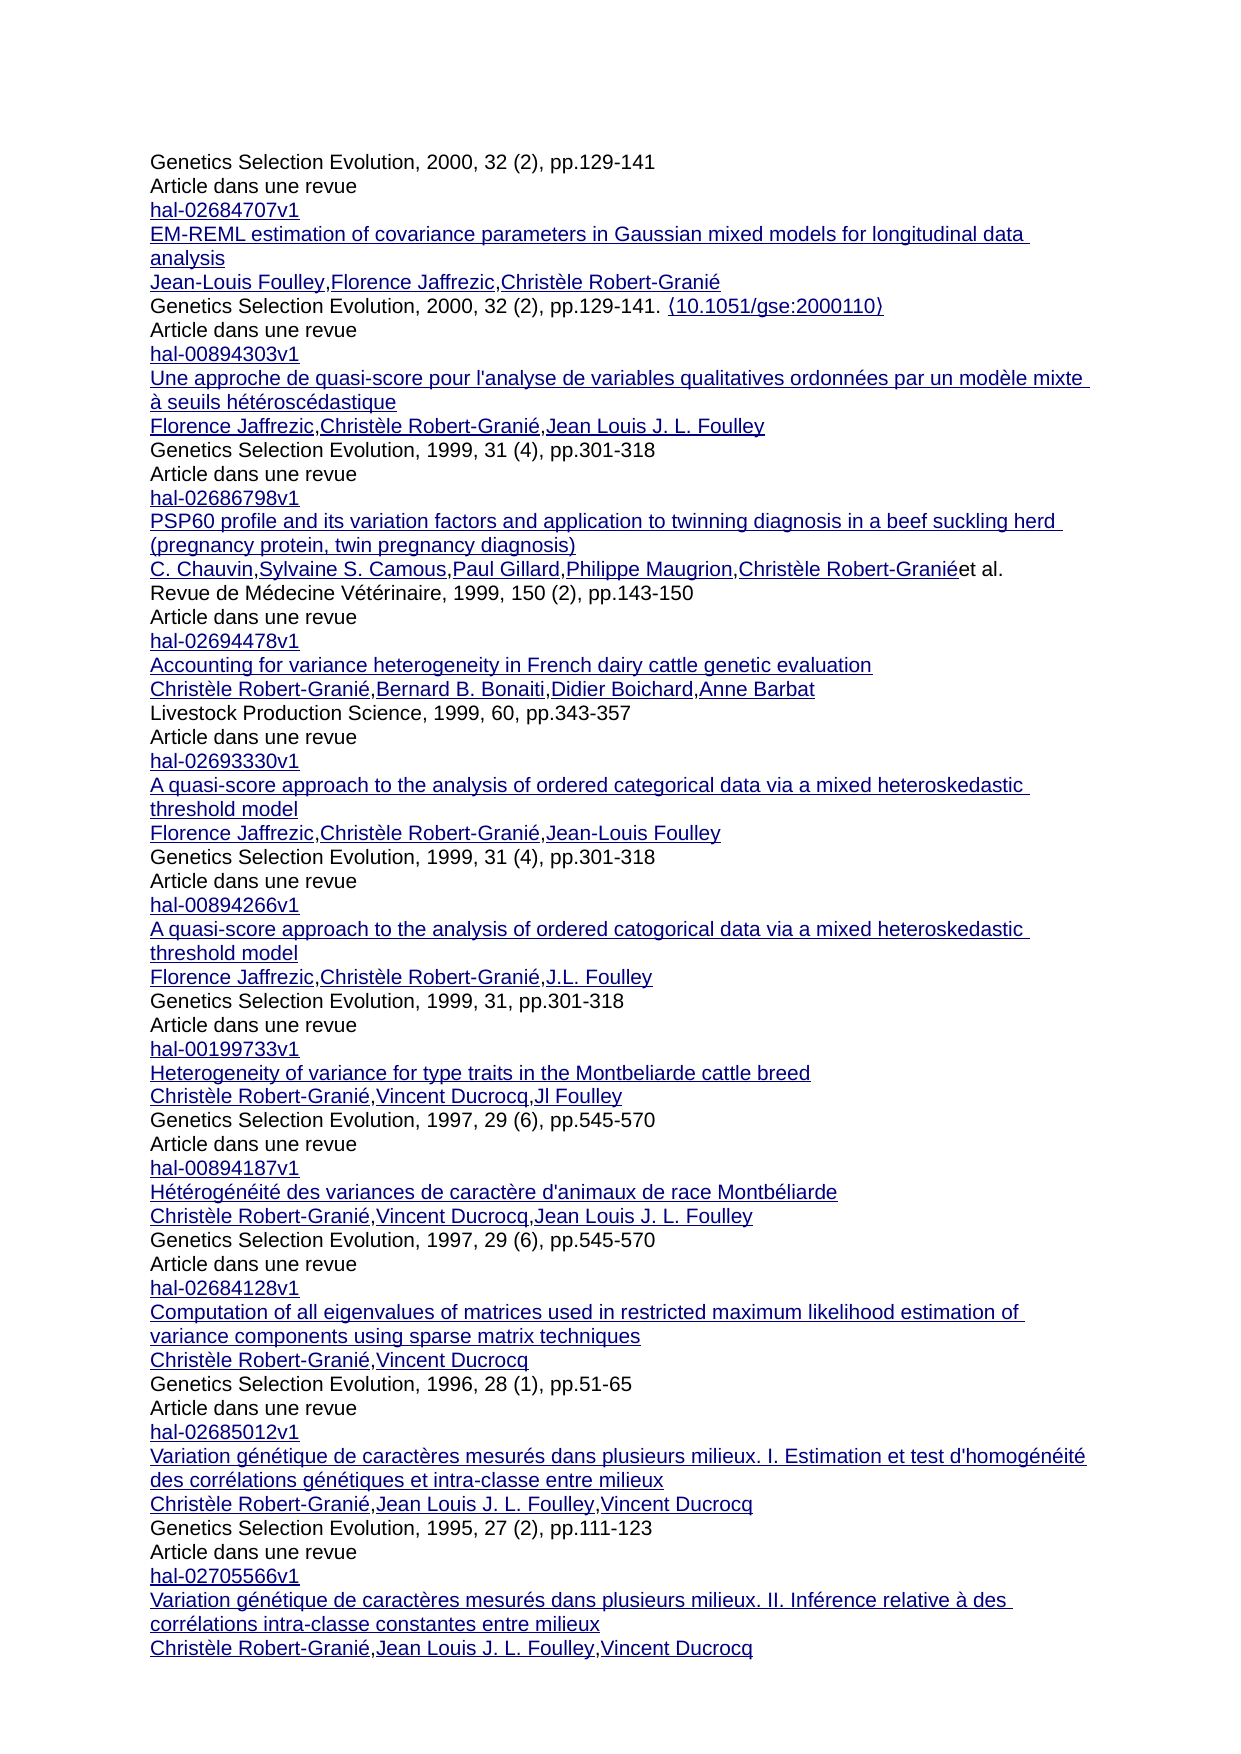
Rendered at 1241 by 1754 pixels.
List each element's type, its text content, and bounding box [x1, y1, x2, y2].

table_cell A quasi-score approach to the analysis of ordered catogorical data via a mixed heteroskedastic threshold model Florence Jaffrezic,Christèle Robert-Granié,J.L. Foulley Genetics Selection Evolution, 1999, 31, pp.301-318 Article dans une revue hal-00199733v1 [150, 917, 1090, 1060]
table_cell Heterogeneity of variance for type traits in the Montbeliarde cattle breed Christèle Robert-Granié,Vincent Ducrocq,Jl Foulley Genetics Selection Evolution, 1997, 29 (6), pp.545-570 Article dans une revue hal-00894187v1 [150, 1060, 1090, 1180]
table_cell Hétérogénéité des variances de caractère d'animaux de race Montbéliarde Christèle Robert-Granié,Vincent Ducrocq,Jean Louis J. L. Foulley Genetics Selection Evolution, 1997, 29 (6), pp.545-570 Article dans une revue hal-02684128v1 [150, 1180, 1090, 1300]
table_cell EM-REML estimation of covariance parameters in Gaussian mixed models for longitudinal data analysis Jean-Louis Foulley,Florence Jaffrezic,Christèle Robert-Granié Genetics Selection Evolution, 2000, 32 (2), pp.129-141. ⟨10.1051/gse:2000110⟩ Article dans une revue hal-00894303v1 [150, 222, 1090, 366]
table_cell Variation génétique de caractères mesurés dans plusieurs milieux. I. Estimation et test d'homogénéité des corrélations génétiques et intra-classe entre milieux Christèle Robert-Granié,Jean Louis J. L. Foulley,Vincent Ducrocq Genetics Selection Evolution, 1995, 27 (2), pp.111-123 Article dans une revue hal-02705566v1 [150, 1444, 1090, 1587]
table_cell Une approche de quasi-score pour l'analyse de variables qualitatives ordonnées par un modèle mixte [150, 366, 1090, 387]
table_cell Computation of all eigenvalues of matrices used in restricted maximum likelihood estimation of variance components using sparse matrix techniques Christèle Robert-Granié,Vincent Ducrocq Genetics Selection Evolution, 1996, 28 (1), pp.51-65 Article dans une revue hal-02685012v1 [150, 1300, 1090, 1444]
table_cell PSP60 profile and its variation factors and application to twinning diagnosis in a beef suckling herd (pregnancy protein, twin pregnancy diagnosis) C. Chauvin,Sylvaine S. Camous,Paul Gillard,Philippe Maugrion,Christèle Robert-Graniéet al. Revue de Médecine Vétérinaire, 1999, 150 (2), pp.143-150 Article dans une revue hal-02694478v1 [150, 509, 1090, 653]
table_cell Variation génétique de caractères mesurés dans plusieurs milieux. II. Inférence relative à des corrélations intra-classe constantes entre milieux Christèle Robert-Granié,Jean Louis J. L. Foulley,Vincent Ducrocq [150, 1588, 1090, 1659]
table_cell Genetics Selection Evolution, 2000, 32 (2), pp.129-141 Article dans une revue hal-02684707v1 [150, 150, 1090, 222]
table_cell Accounting for variance heterogeneity in French dairy cattle genetic evaluation Christèle Robert-Granié,Bernard B. Bonaiti,Didier Boichard,Anne Barbat Livestock Production Science, 1999, 60, pp.343-357 Article dans une revue hal-02693330v1 [150, 653, 1090, 773]
table_cell A quasi-score approach to the analysis of ordered categorical data via a mixed heteroskedastic threshold model Florence Jaffrezic,Christèle Robert-Granié,Jean-Louis Foulley Genetics Selection Evolution, 1999, 31 (4), pp.301-318 Article dans une revue hal-00894266v1 [150, 773, 1090, 917]
table_cell à seuils hétéroscédastique Florence Jaffrezic,Christèle Robert-Granié,Jean Louis J. L. Foulley Genetics Selection Evolution, 1999, 31 (4), pp.301-318 Article dans une revue hal-02686798v1 [150, 388, 1090, 509]
